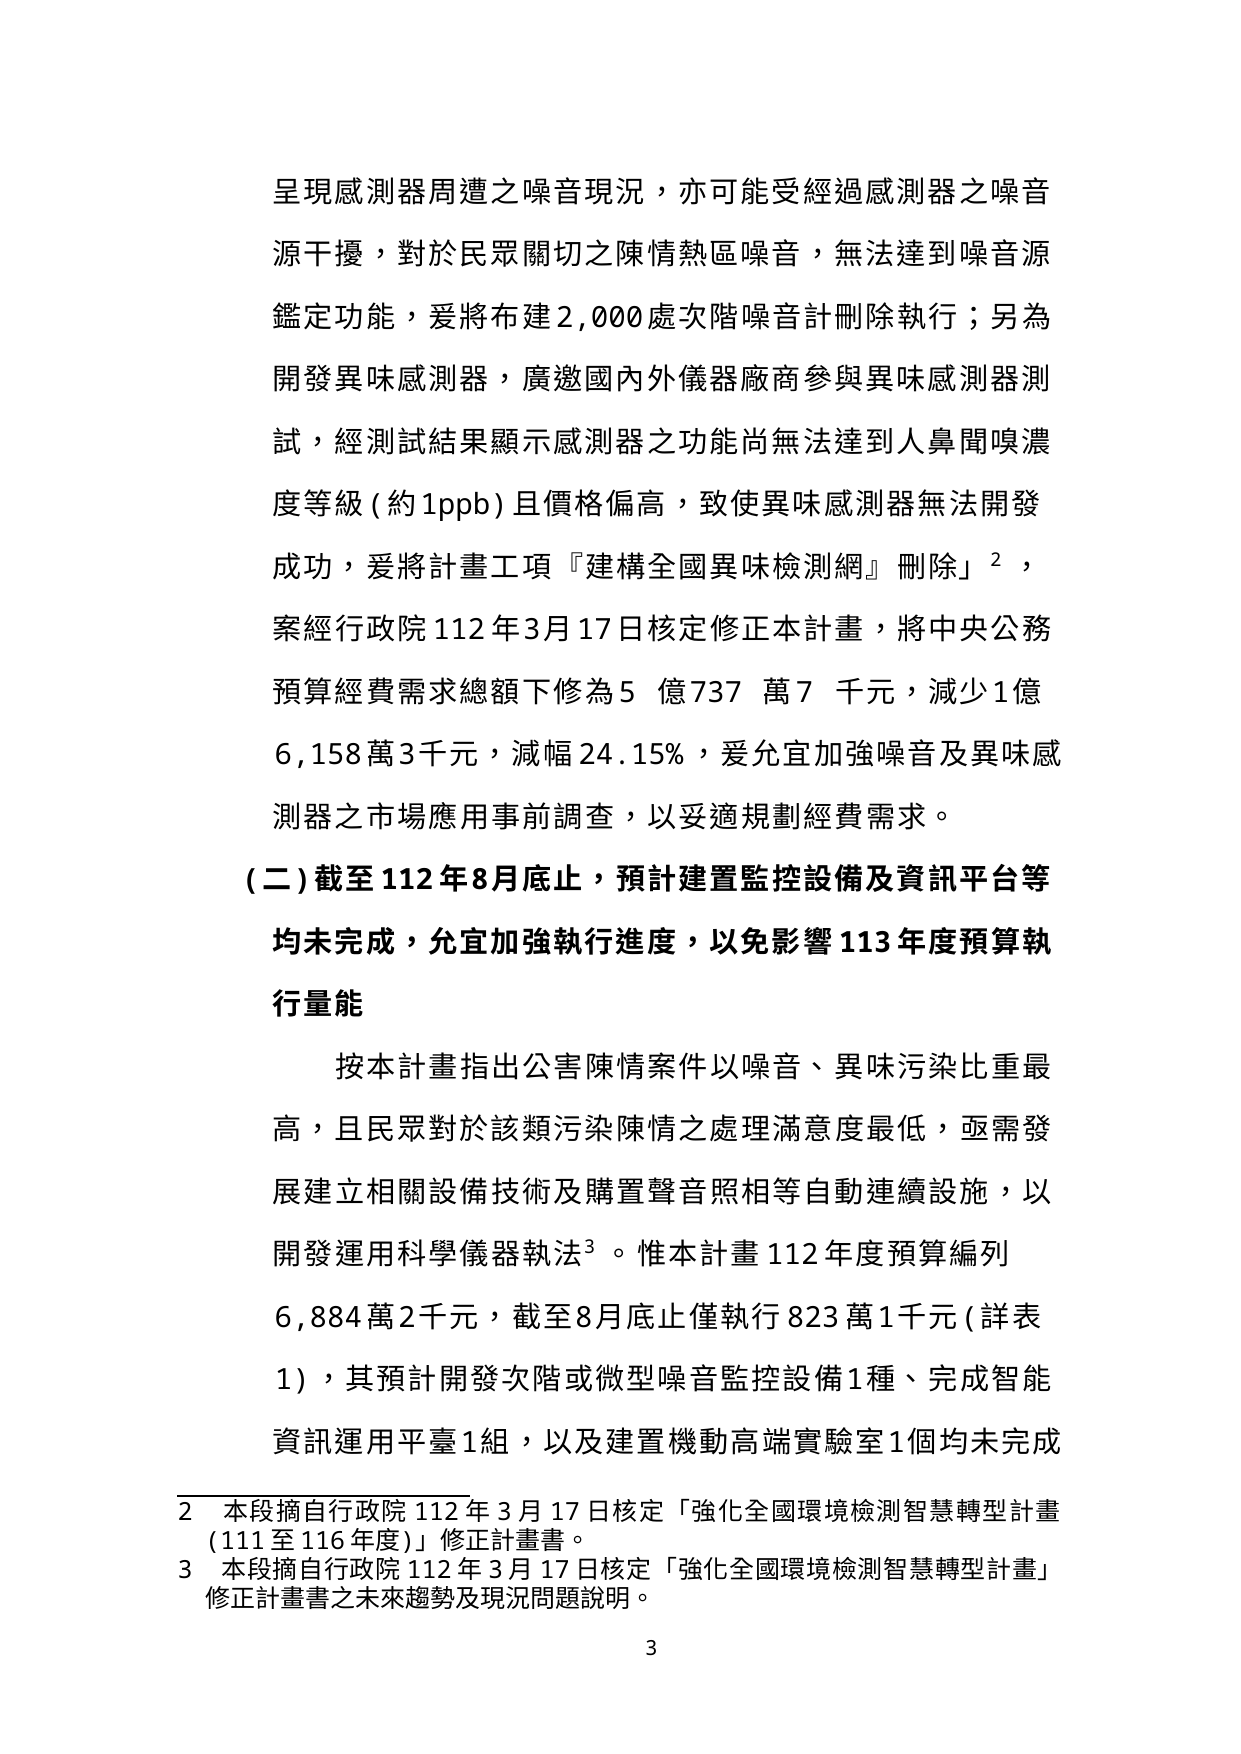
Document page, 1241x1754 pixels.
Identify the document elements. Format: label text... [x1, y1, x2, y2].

text (二)截至112年8月底止，預計建置監控設備及資訊平台等均未完成，允宜加強執行進度，以免影響113年度預算執行量能 [236, 835, 1063, 1023]
text 本段摘自行政院112年3月17日核定「強化全國環境檢測智慧轉型計畫(111至116年度)」修正計畫書。 [177, 1497, 1063, 1555]
text 呈現感測器周遭之噪音現況，亦可能受經過感測器之噪音源干擾，對於民眾關切之陳情熱區噪音，無法達到噪音源鑑定功能，爰將布建2,000處次階噪音計刪除執行；另為開發異味感測器，廣邀國內外儀器廠商參與異味感測器測試，經測試結果顯示感測器之功能尚無法達到人鼻聞嗅濃度等級(約1ppb)且價格偏高，致使異味感測器無法開發成功，爰將計畫工項『建構全國異味檢測網』刪除」，案經行政院112年3月17日核定修正本計畫，將中央公務預算經費需求總額下修為5 億737 萬7 千元，減少1億6,158萬3千元，減幅24.15%，爰允宜加強噪音及異味感測器之市場應用事前調查，以妥適規劃經費需求。 [266, 148, 1063, 835]
text 本段摘自行政院112年3月17日核定「強化全國環境檢測智慧轉型計畫」修正計畫書之未來趨勢及現況問題說明。 [177, 1555, 1063, 1613]
text 按本計畫指出公害陳情案件以噪音、異味污染比重最高，且民眾對於該類污染陳情之處理滿意度最低，亟需發展建立相關設備技術及購置聲音照相等自動連續設施，以開發運用科學儀器執法。惟本計畫112年度預算編列6,884萬2千元，截至8月底止僅執行823萬1千元(詳表1)，其預計開發次階或微型噪音監控設備1種、完成智能資訊運用平臺1組，以及建置機動高端實驗室1個均未完成 [266, 1023, 1063, 1460]
